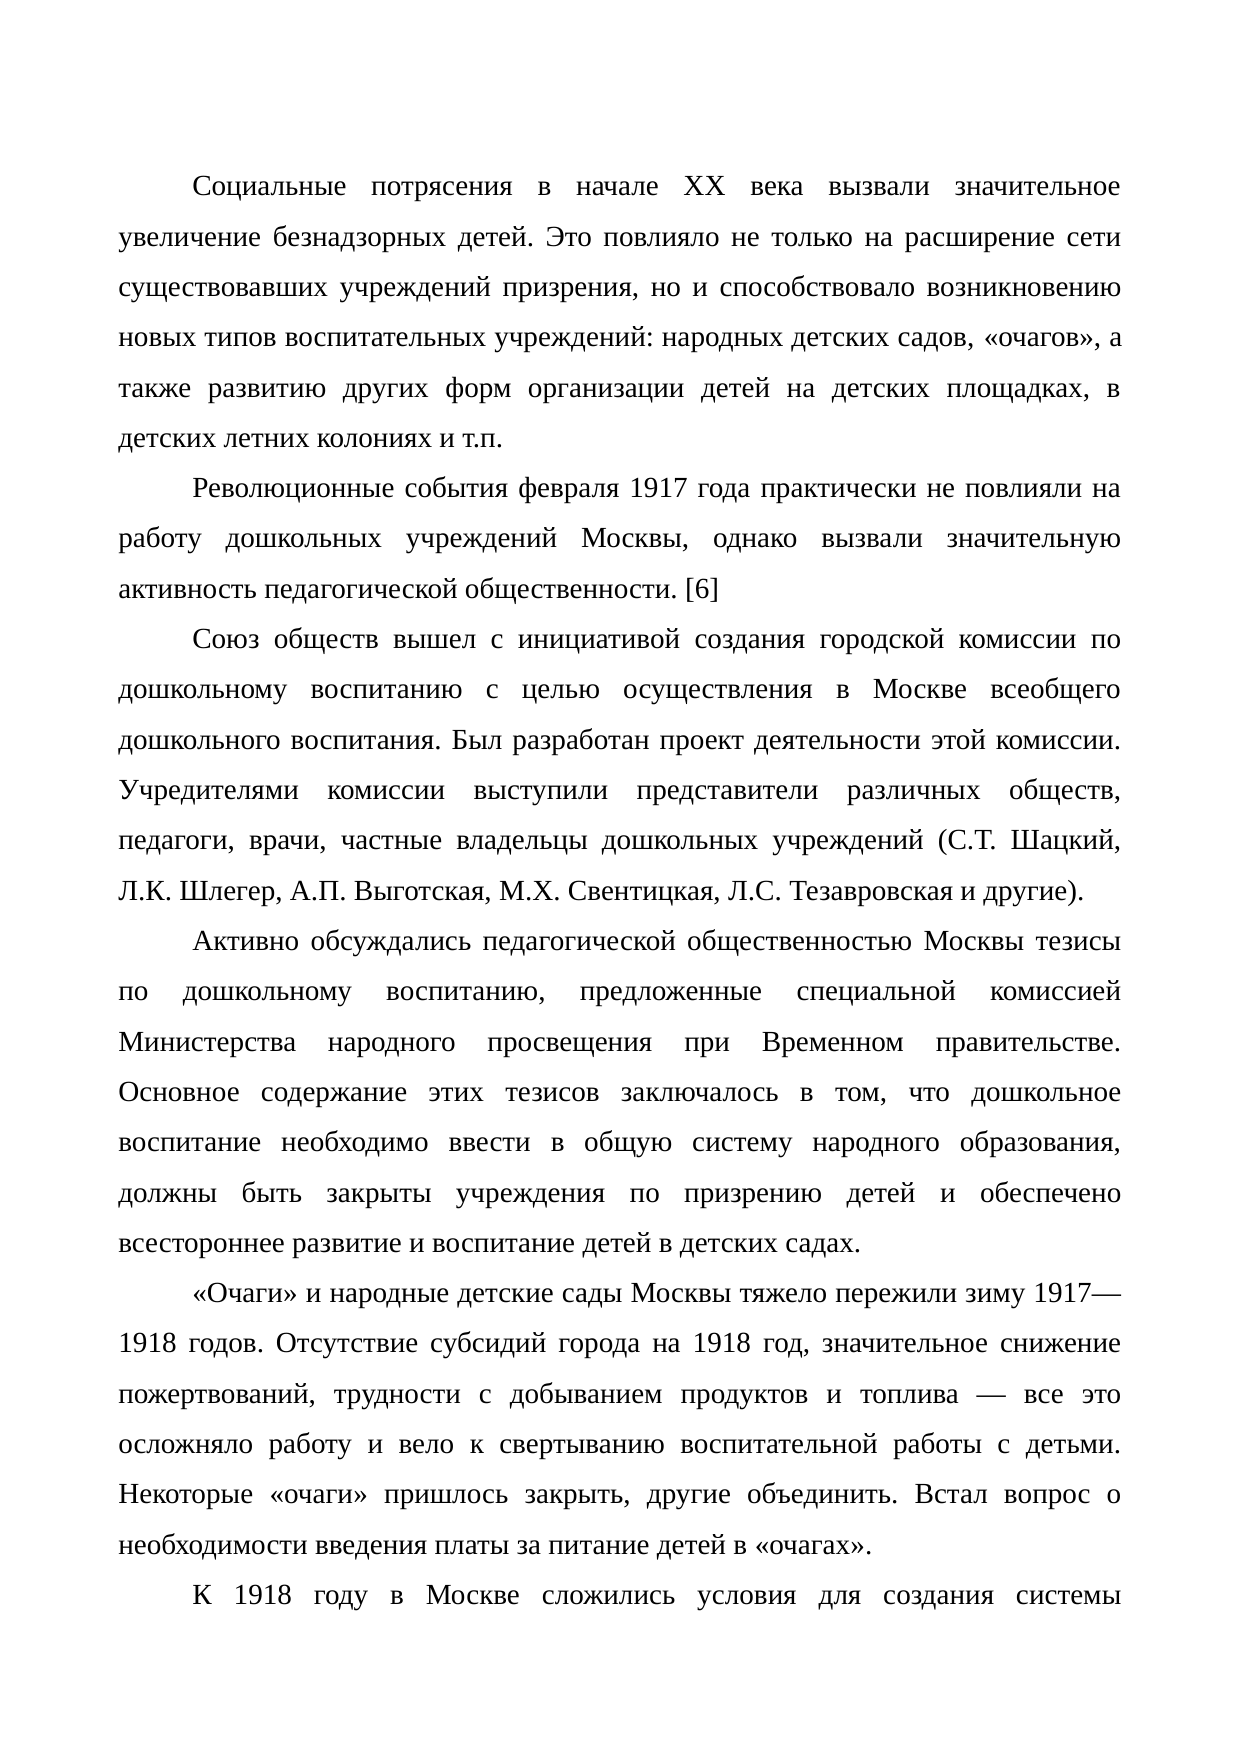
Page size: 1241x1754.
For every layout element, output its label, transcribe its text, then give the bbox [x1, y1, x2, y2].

text «Очаги» и народные детские сады Москвы тяжело пережили зиму 1917—1918 годов. Отсутствие субсидий города на 1918 год, значительное снижение пожертвований, трудности с добыванием продуктов и топлива — все это осложняло работу и вело к свертыванию воспитательной работы с детьми. Некоторые «очаги» пришлось закрыть, другие объединить. Встал вопрос о необходимости введения платы за питание детей в «очагах». [118, 1275, 1122, 1560]
text Социальные потрясения в начале XX века вызвали значительное увеличение безнадзорных детей. Это повлияло не только на расширение сети существовавших учреждений призрения, но и способствовало возникновению новых типов воспитательных учреждений: народных детских садов, «очагов», а также развитию других форм организации детей на детских площадках, в детских летних колониях и т.п. [118, 168, 1122, 453]
text Революционные события февраля 1917 года практически не повлияли на работу дошкольных учреждений Москвы, однако вызвали значительную активность педагогической общественности. [6] [118, 470, 1122, 604]
text К 1918 году в Москве сложились условия для создания системы [118, 1577, 1122, 1611]
text Союз обществ вышел с инициативой создания городской комиссии по дошкольному воспитанию с целью осуществления в Москве всеобщего дошкольного воспитания. Был разработан проект деятельности этой комиссии. Учредителями комиссии выступили представители различных обществ, педагоги, врачи, частные владельцы дошкольных учреждений (С.Т. Шацкий, Л.К. Шлегер, А.П. Выготская, М.X. Свентицкая, Л.С. Тезавровская и другие). [118, 621, 1122, 906]
text Активно обсуждались педагогической общественностью Москвы тезисы по дошкольному воспитанию, предложенные специальной комиссией Министерства народного просвещения при Временном правительстве. Основное содержание этих тезисов заключалось в том, что дошкольное воспитание необходимо ввести в общую систему народного образования, должны быть закрыты учреждения по призрению детей и обеспечено всестороннее развитие и воспитание детей в детских садах. [118, 923, 1122, 1258]
